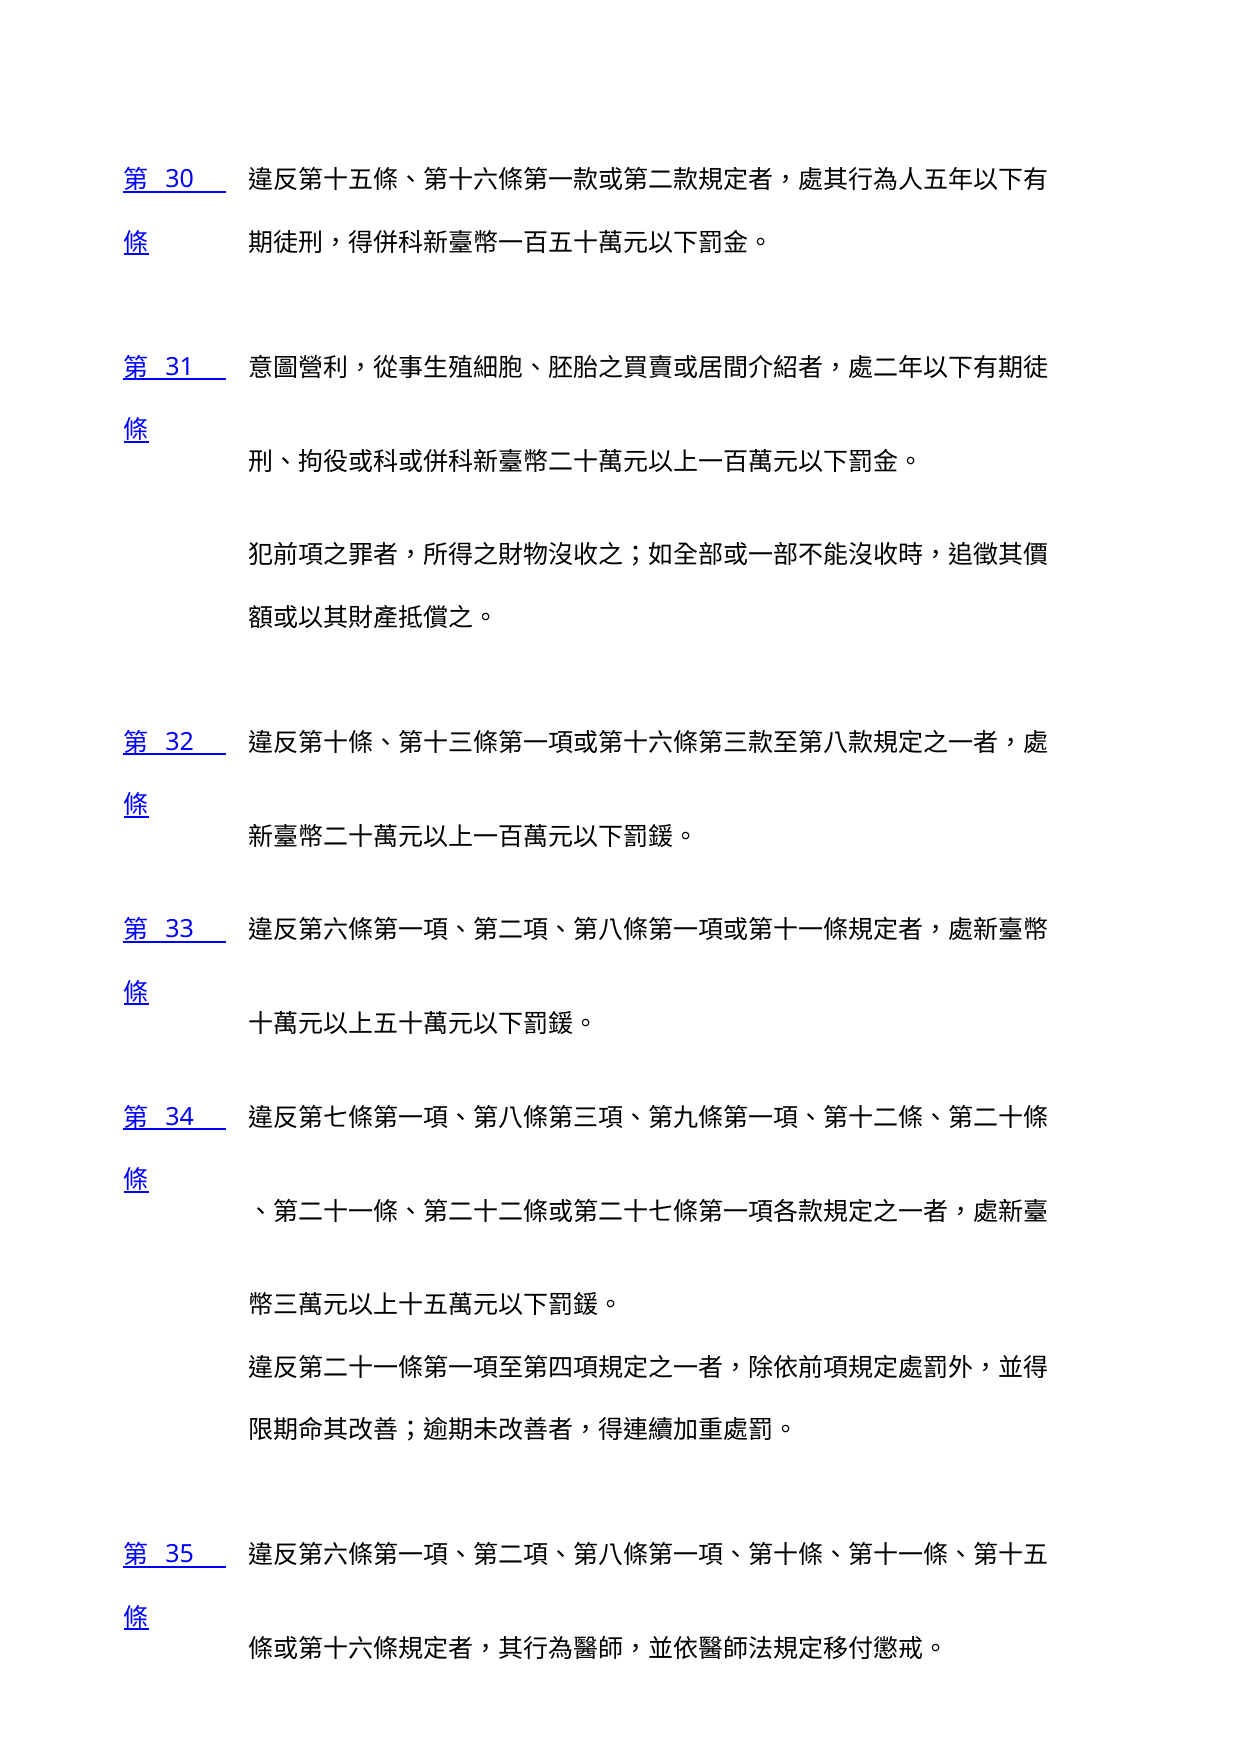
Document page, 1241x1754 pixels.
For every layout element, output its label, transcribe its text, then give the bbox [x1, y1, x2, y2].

table_cell [1110, 265, 1118, 639]
table_cell 第 35 條 [120, 1452, 245, 1671]
table_cell 違反第六條第一項、第二項、第八條第一項或第十一條規定者，處新臺幣 十萬元以上五十萬元以下罰鍰。 [245, 858, 1110, 1046]
table_cell [1110, 1452, 1118, 1671]
table_cell 第 31 條 [120, 265, 245, 639]
table_cell [1110, 74, 1118, 264]
table_cell 第 30 條 [120, 74, 245, 264]
table_cell 違反第六條第一項、第二項、第八條第一項、第十條、第十一條、第十五 條或第十六條規定者，其行為醫師，並依醫師法規定移付懲戒。 [245, 1452, 1110, 1671]
table_cell 第 32 條 [120, 640, 245, 858]
table_cell 違反第十五條、第十六條第一款或第二款規定者，處其行為人五年以下有 期徒刑，得併科新臺幣一百五十萬元以下罰金。 [245, 74, 1110, 264]
table_cell 第 34 條 [120, 1046, 245, 1452]
table_cell 違反第七條第一項、第八條第三項、第九條第一項、第十二條、第二十條 、第二十一條、第二十二條或第二十七條第一項各款規定之一者，處新臺 幣三萬元以上十五萬元以下罰鍰。 違反第二十一條第一項至第四項規定之一者，除依前項規定處罰外，並得 限期命其改善；逾期未改善者，得連續加重處罰。 [245, 1046, 1110, 1452]
table_cell [1110, 1046, 1118, 1452]
table_cell 違反第十條、第十三條第一項或第十六條第三款至第八款規定之一者，處 新臺幣二十萬元以上一百萬元以下罰鍰。 [245, 640, 1110, 858]
table_cell 意圖營利，從事生殖細胞、胚胎之買賣或居間介紹者，處二年以下有期徒 刑、拘役或科或併科新臺幣二十萬元以上一百萬元以下罰金。 犯前項之罪者，所得之財物沒收之；如全部或一部不能沒收時，追徵其價 額或以其財產抵償之。 [245, 265, 1110, 639]
table_cell 第 33 條 [120, 858, 245, 1046]
table_cell [1110, 858, 1118, 1046]
table_cell [1110, 640, 1118, 858]
